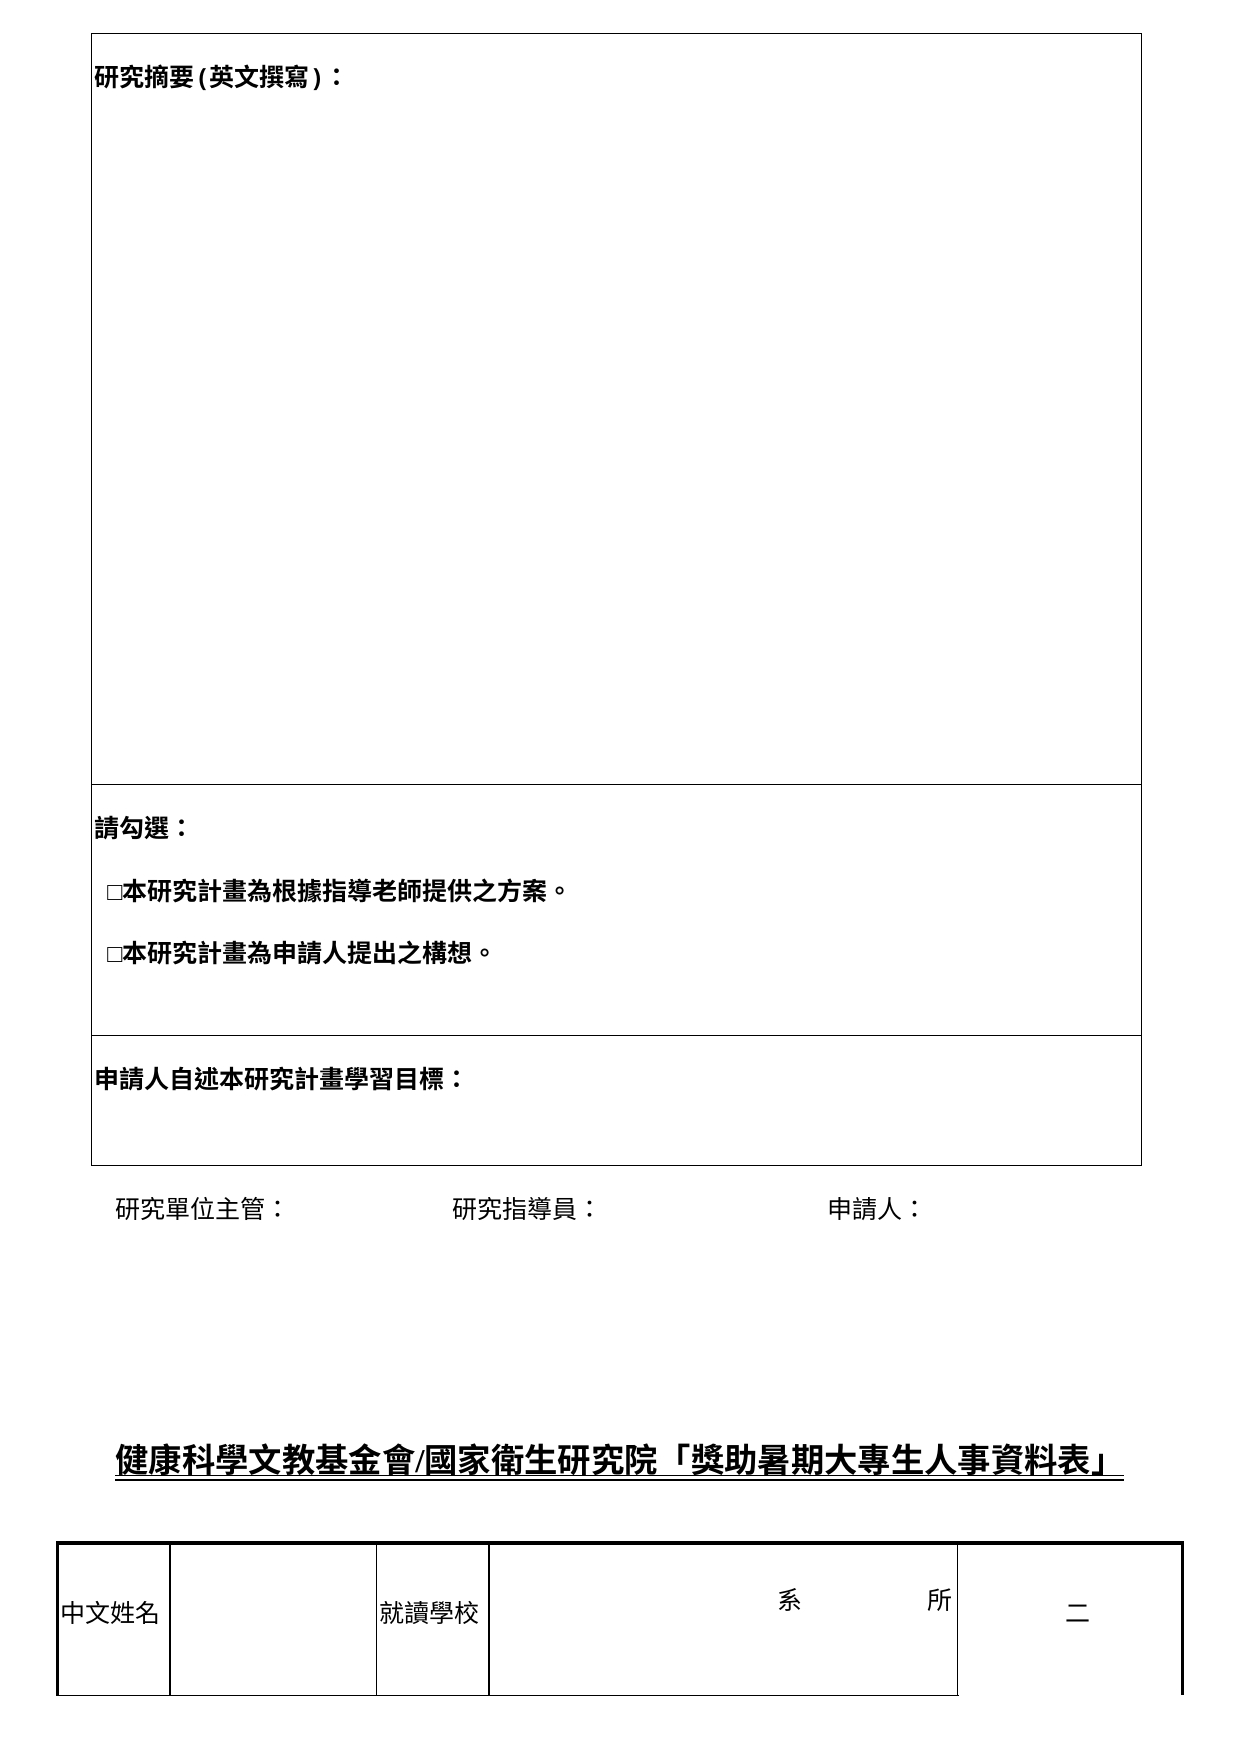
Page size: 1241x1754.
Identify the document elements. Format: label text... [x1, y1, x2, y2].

table_header 中文姓名 [59, 1545, 169, 1694]
table_header [171, 1545, 376, 1694]
table_header 就讀學校 [377, 1545, 488, 1694]
text 研究單位主管： 研究指導員： 申請人： [89, 1166, 1152, 1229]
table_cell 申請人自述本研究計畫學習目標： [92, 1036, 1141, 1165]
table_cell 請勾選： □本研究計畫為根據指導老師提供之方案。 □本研究計畫為申請人提出之構想。 [92, 785, 1141, 1035]
table_header 二 吋 彩 照 [958, 1545, 1181, 1694]
text 健康科學文教基金會/國家衛生研究院「獎助暑期大專生人事資料表」 [51, 1416, 1188, 1479]
table_header 系 所 [490, 1545, 957, 1694]
table_cell 研究摘要(英文撰寫)： [92, 34, 1141, 784]
